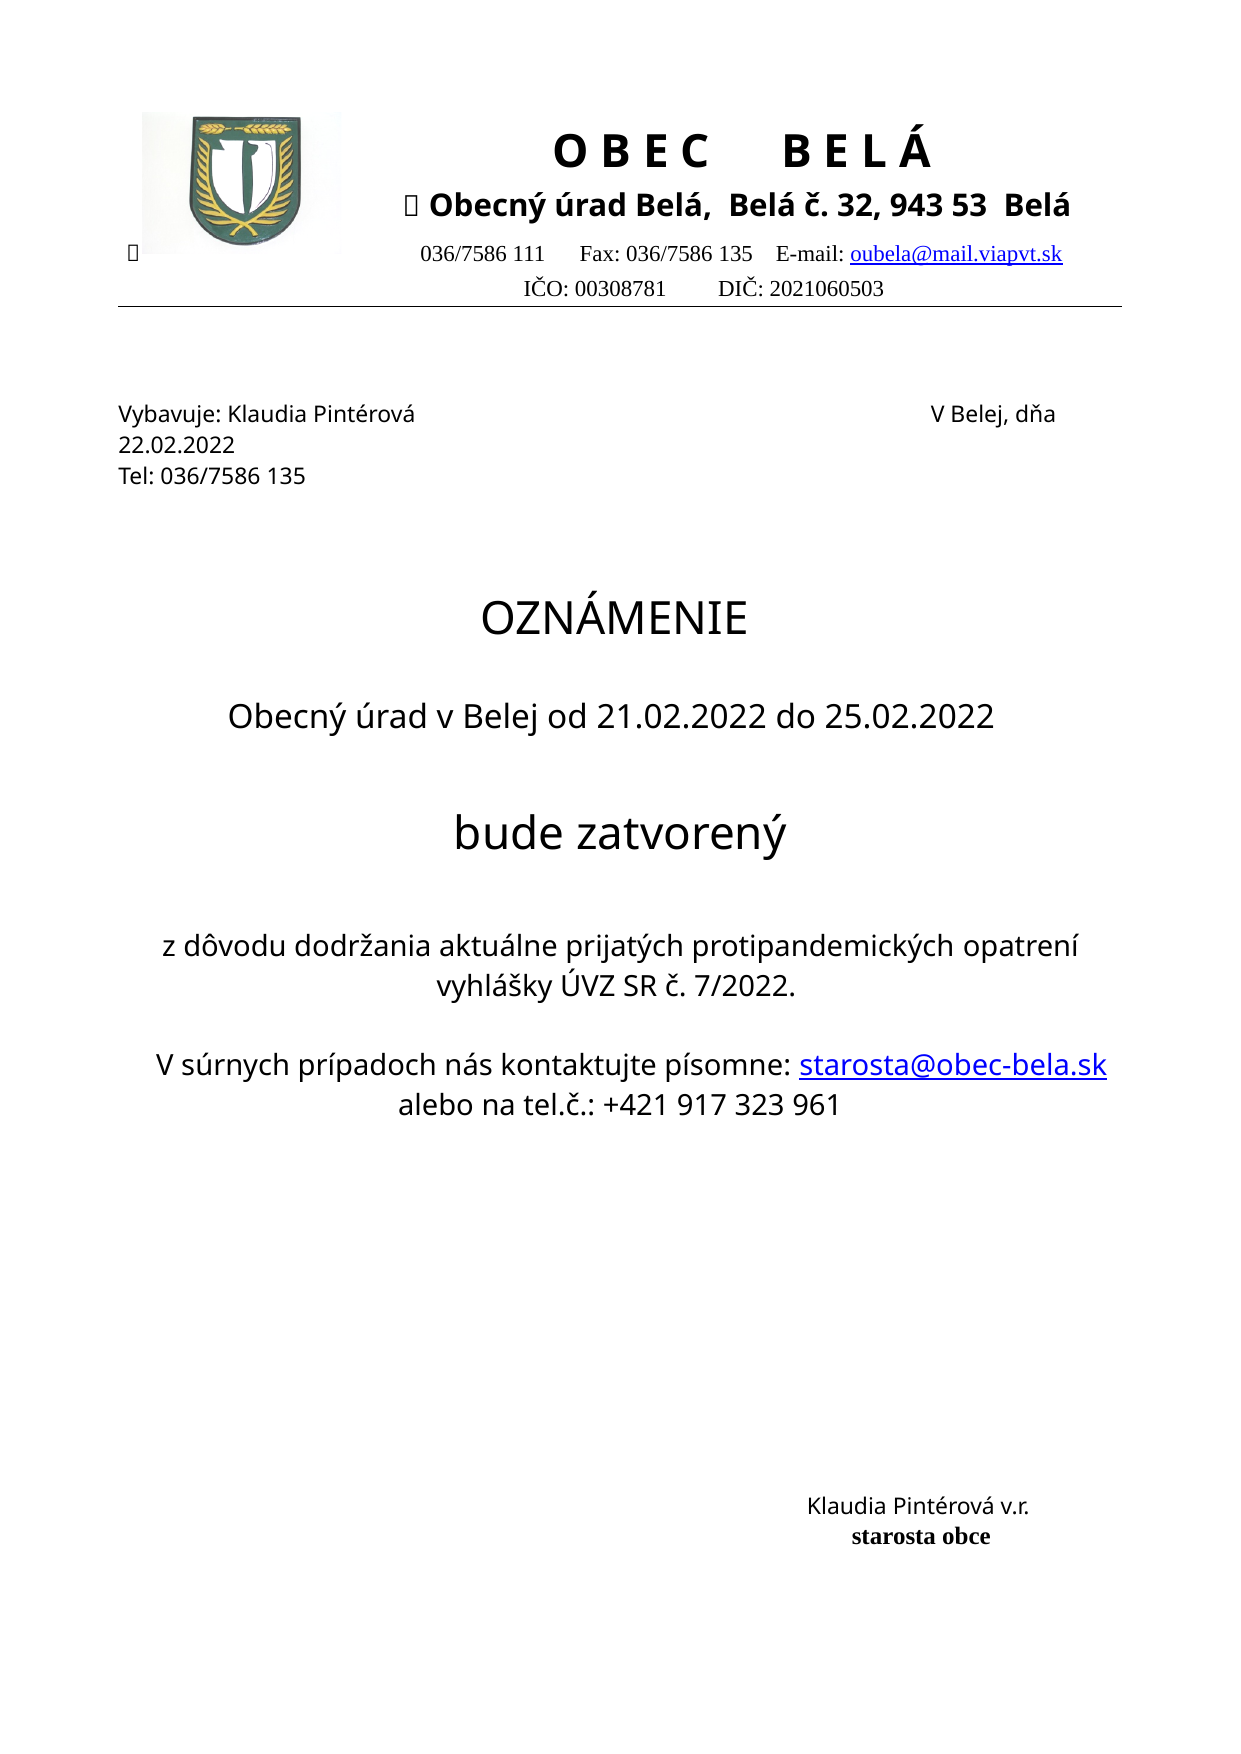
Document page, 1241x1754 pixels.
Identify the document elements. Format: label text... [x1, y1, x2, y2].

text Vybavuje: Klaudia Pintérová V Belej, dňa 22.02.2022 [118, 398, 1122, 460]
text O B E C B E L Á [342, 118, 1122, 181]
text bude zatvorený [118, 801, 1122, 863]
text [118, 118, 142, 181]
text V súrnych prípadoch nás kontaktujte písomne: starosta@obec-bela.sk alebo na tel.č.: +421 917 323 961 [118, 1044, 1122, 1124]
text Klaudia Pintérová v.r. [118, 1490, 1122, 1521]
text  Obecný úrad Belá, Belá č. 32, 943 53 Belá [342, 181, 1122, 226]
text  036/7586 111 Fax: 036/7586 135 E-mail: oubela@mail.viapvt.sk [118, 237, 1122, 268]
text OZNÁMENIE [118, 585, 1122, 647]
text z dôvodu dodržania aktuálne prijatých protipandemických opatrení vyhlášky ÚVZ SR č. 7/2022. [118, 926, 1122, 1005]
text IČO: 00308781 DIČ: 2021060503 [118, 273, 1122, 306]
text starosta obce [118, 1521, 1122, 1550]
text Tel: 036/7586 135 [118, 460, 1122, 491]
text [118, 181, 142, 226]
text Obecný úrad v Belej od 21.02.2022 do 25.02.2022 [118, 693, 1122, 738]
